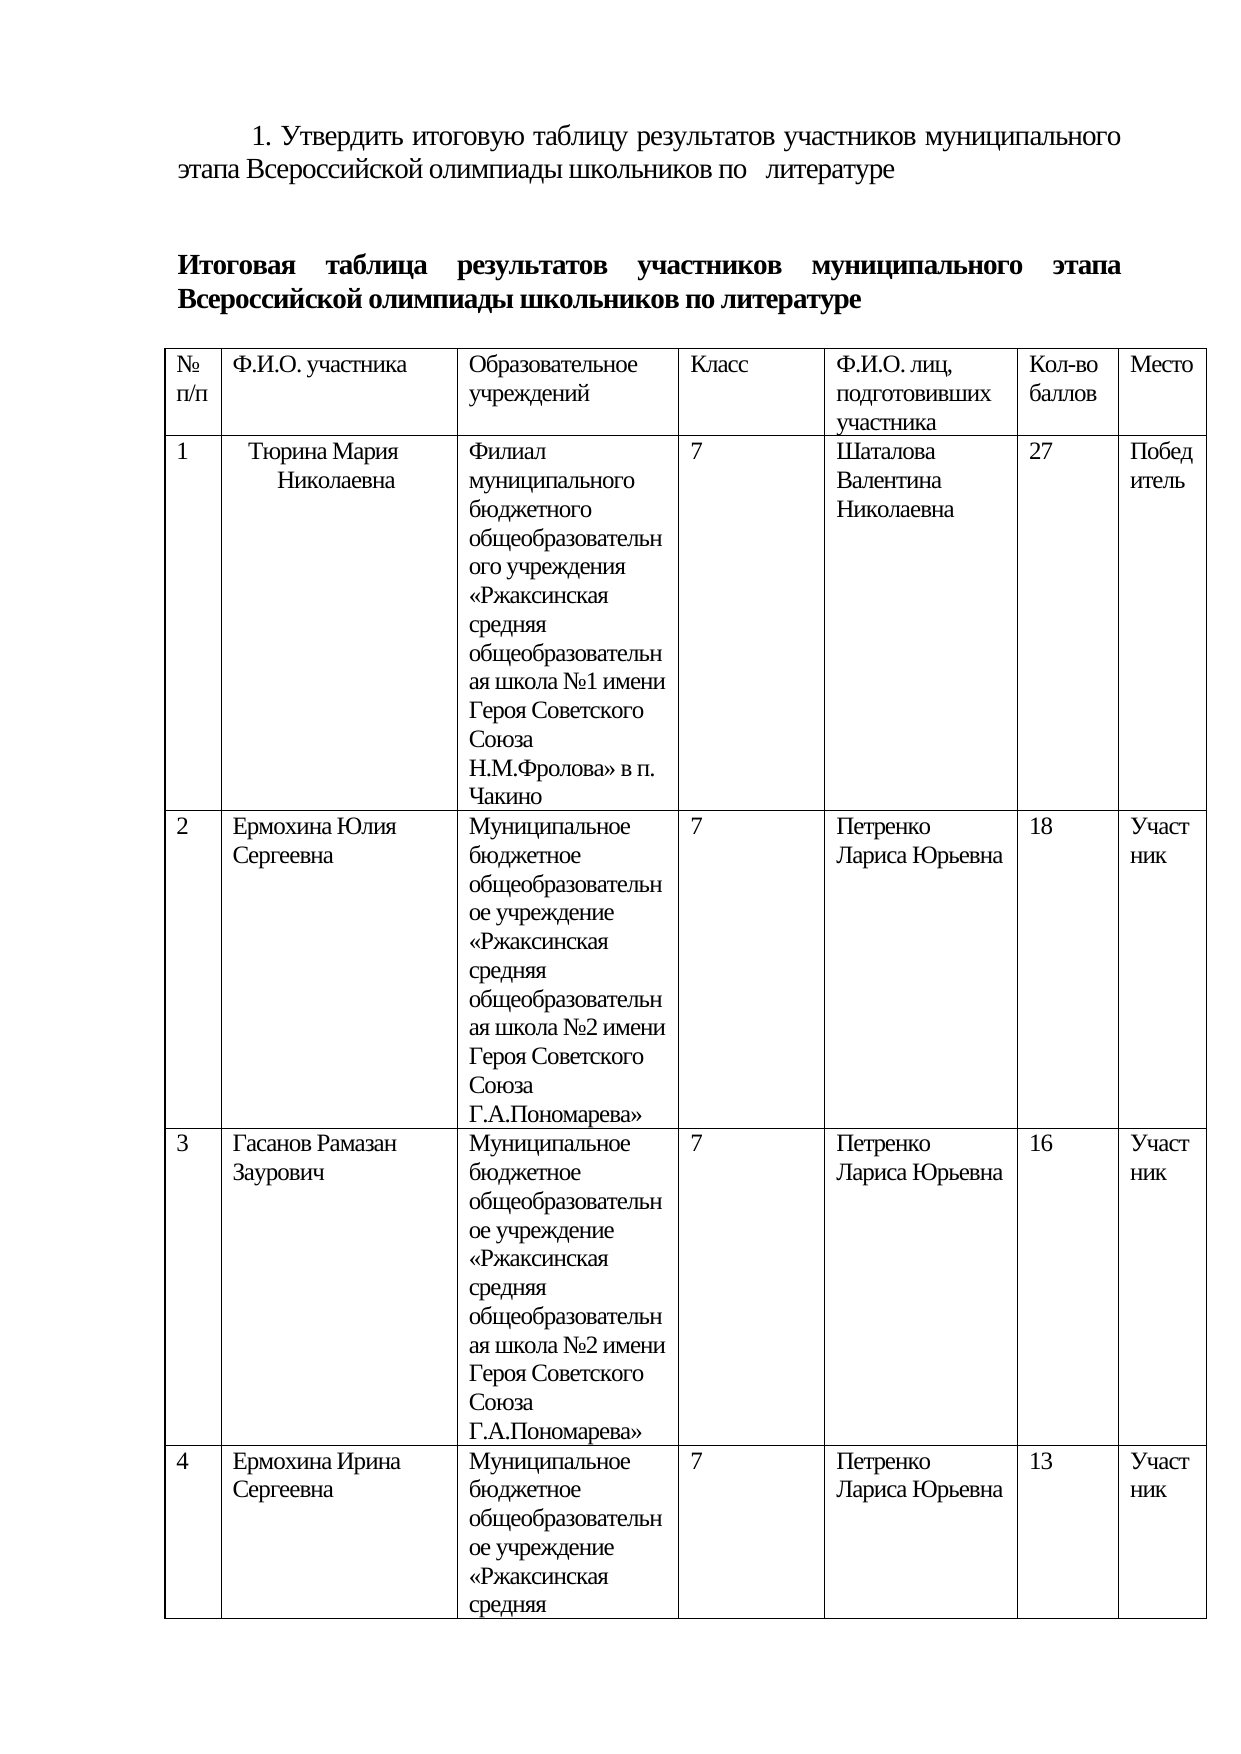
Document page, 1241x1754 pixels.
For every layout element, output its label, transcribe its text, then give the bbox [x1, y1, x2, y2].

table_header Ф.И.О. лиц, подготовивших участника [825, 349, 1017, 435]
table_cell Тюрина Мария Николаевна [222, 436, 457, 810]
table_cell Участник [1119, 1129, 1206, 1445]
text 1. Утвердить итоговую таблицу результатов участников муниципального этапа Всероссийской олимпиады школьников по литературе [177, 118, 1122, 185]
table_cell Ермохина Ирина Сергеевна [222, 1446, 457, 1618]
table_cell Муниципальное бюджетное общеобразовательное учреждение «Ржаксинская средняя общеобразовательная школа №2 имени Героя Советского Союза Г.А.Пономарева» [458, 811, 678, 1127]
table_cell Муниципальное бюджетное общеобразовательное учреждение «Ржаксинская средняя общеобразовательная школа №2 имени Героя Советского Союза Г.А.Пономарева» [458, 1129, 678, 1445]
table_cell Филиал муниципального бюджетного общеобразовательного учреждения «Ржаксинская средняя общеобразовательная школа №1 имени Героя Советского Союза Н.М.Фролова» в п. Чакино [458, 436, 678, 810]
table_cell 7 [679, 1129, 824, 1445]
table_cell 7 [679, 1446, 824, 1618]
table_cell 13 [1018, 1446, 1118, 1618]
table_cell 18 [1018, 811, 1118, 1127]
table_header Образовательное учреждений [458, 349, 678, 435]
table_header Класс [679, 349, 824, 435]
table_cell Петренко Лариса Юрьевна [825, 1129, 1017, 1445]
table_cell Петренко Лариса Юрьевна [825, 1446, 1017, 1618]
table_header №п/п [166, 349, 221, 435]
table_cell Петренко Лариса Юрьевна [825, 811, 1017, 1127]
table_cell 7 [679, 436, 824, 810]
table_cell 7 [679, 811, 824, 1127]
table_cell Победитель [1119, 436, 1206, 810]
table_cell Ермохина Юлия Сергеевна [222, 811, 457, 1127]
table_header Место [1119, 349, 1206, 435]
table_cell 4 [166, 1446, 221, 1618]
table_header Кол-во баллов [1018, 349, 1118, 435]
table_header Ф.И.О. участника [222, 349, 457, 435]
table_cell Шаталова Валентина Николаевна [825, 436, 1017, 810]
table_cell Муниципальное бюджетное общеобразовательное учреждение «Ржаксинская средняя [458, 1446, 678, 1618]
table_cell 1 [166, 436, 221, 810]
text Итоговая таблица результатов участников муниципального этапа Всероссийской олимпиады школьников по литературе [177, 247, 1122, 314]
table_cell Участник [1119, 811, 1206, 1127]
table_cell 27 [1018, 436, 1118, 810]
table_cell 16 [1018, 1129, 1118, 1445]
table_cell Участник [1119, 1446, 1206, 1618]
table_cell 2 [166, 811, 221, 1127]
table_cell 3 [166, 1129, 221, 1445]
table_cell Гасанов Рамазан Заурович [222, 1129, 457, 1445]
